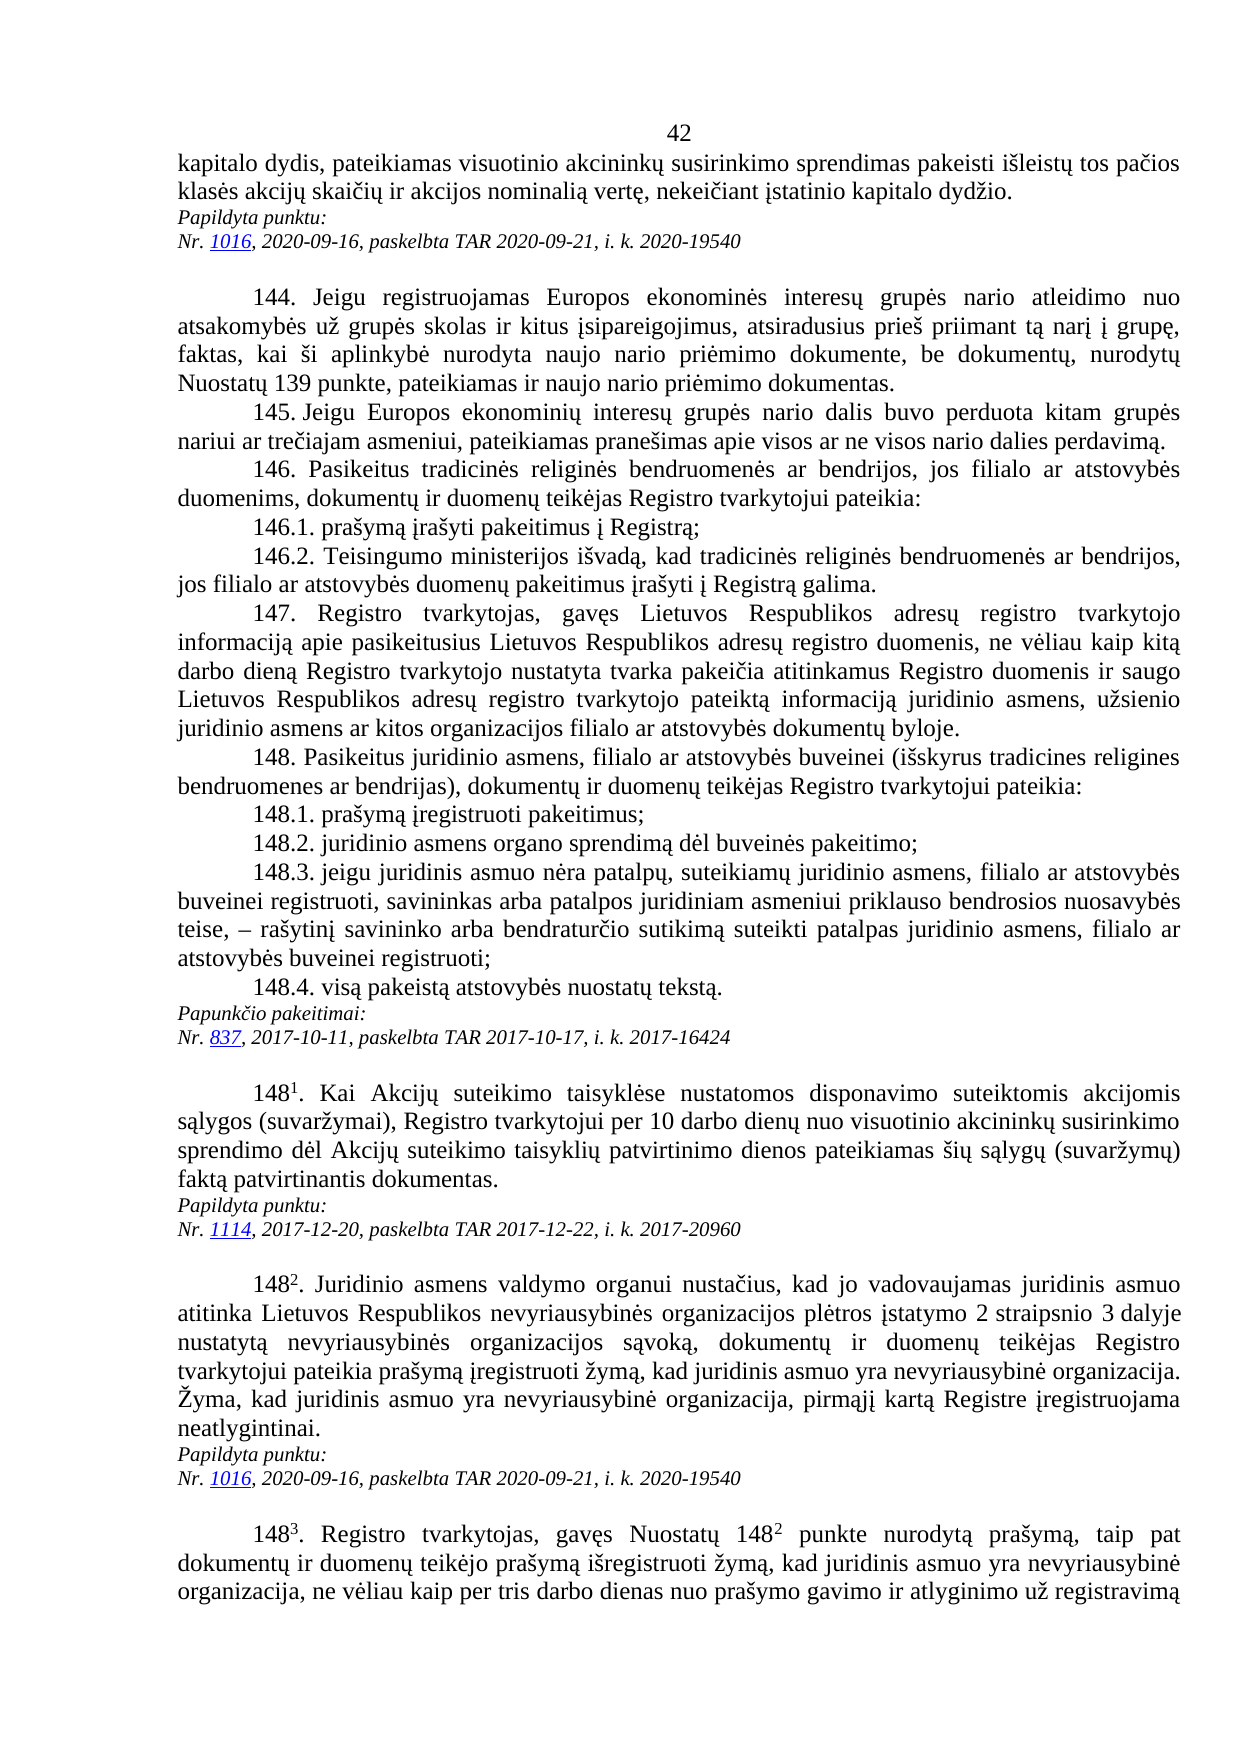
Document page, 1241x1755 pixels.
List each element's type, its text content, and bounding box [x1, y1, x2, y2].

text Nr. 837, 2017-10-11, paskelbta TAR 2017-10-17, i. k. 2017-16424 [177, 1025, 1181, 1049]
text 144. Jeigu registruojamas Europos ekonominės interesų grupės nario atleidimo nuo atsakomybės už grupės skolas ir kitus įsipareigojimus, atsiradusius prieš priimant tą narį į grupę, faktas, kai ši aplinkybė nurodyta naujo nario priėmimo dokumente, be dokumentų, nurodytų Nuostatų 139 punkte, pateikiamas ir naujo nario priėmimo dokumentas. [177, 282, 1181, 397]
text 146.1. prašymą įrašyti pakeitimus į Registrą; [177, 512, 1181, 541]
text kapitalo dydis, pateikiamas visuotinio akcininkų susirinkimo sprendimas pakeisti išleistų tos pačios klasės akcijų skaičių ir akcijos nominalią vertę, nekeičiant įstatinio kapitalo dydžio. [177, 148, 1181, 205]
text 145. Jeigu Europos ekonominių interesų grupės nario dalis buvo perduota kitam grupės nariui ar trečiajam asmeniui, pateikiamas pranešimas apie visos ar ne visos nario dalies perdavimą. [177, 397, 1181, 454]
text Papildyta punktu: [177, 1442, 1181, 1466]
text Papildyta punktu: [177, 1193, 1181, 1217]
text 147. Registro tvarkytojas, gavęs Lietuvos Respublikos adresų registro tvarkytojo informaciją apie pasikeitusius Lietuvos Respublikos adresų registro duomenis, ne vėliau kaip kitą darbo dieną Registro tvarkytojo nustatyta tvarka pakeičia atitinkamus Registro duomenis ir saugo Lietuvos Respublikos adresų registro tvarkytojo pateiktą informaciją juridinio asmens, užsienio juridinio asmens ar kitos organizacijos filialo ar atstovybės dokumentų byloje. [177, 598, 1181, 742]
text 148.1. prašymą įregistruoti pakeitimus; [177, 799, 1181, 828]
text Papildyta punktu: [177, 205, 1181, 229]
text 1481. Kai Akcijų suteikimo taisyklėse nustatomos disponavimo suteiktomis akcijomis sąlygos (suvaržymai), Registro tvarkytojui per 10 darbo dienų nuo visuotinio akcininkų susirinkimo sprendimo dėl Akcijų suteikimo taisyklių patvirtinimo dienos pateikiamas šių sąlygų (suvaržymų) faktą patvirtinantis dokumentas. [177, 1078, 1181, 1193]
text 148.3. jeigu juridinis asmuo nėra patalpų, suteikiamų juridinio asmens, filialo ar atstovybės buveinei registruoti, savininkas arba patalpos juridiniam asmeniui priklauso bendrosios nuosavybės teise, – rašytinį savininko arba bendraturčio sutikimą suteikti patalpas juridinio asmens, filialo ar atstovybės buveinei registruoti; [177, 857, 1181, 972]
text 148.2. juridinio asmens organo sprendimą dėl buveinės pakeitimo; [177, 828, 1181, 857]
text 1482. Juridinio asmens valdymo organui nustačius, kad jo vadovaujamas juridinis asmuo atitinka Lietuvos Respublikos nevyriausybinės organizacijos plėtros įstatymo 2 straipsnio 3 dalyje nustatytą nevyriausybinės organizacijos sąvoką, dokumentų ir duomenų teikėjas Registro tvarkytojui pateikia prašymą įregistruoti žymą, kad juridinis asmuo yra nevyriausybinė organizacija. Žyma, kad juridinis asmuo yra nevyriausybinė organizacija, pirmąjį kartą Registre įregistruojama neatlygintinai. [177, 1269, 1181, 1442]
text 1483. Registro tvarkytojas, gavęs Nuostatų 1482 punkte nurodytą prašymą, taip pat dokumentų ir duomenų teikėjo prašymą išregistruoti žymą, kad juridinis asmuo yra nevyriausybinė organizacija, ne vėliau kaip per tris darbo dienas nuo prašymo gavimo ir atlyginimo už registravimą [177, 1519, 1181, 1605]
text 148.4. visą pakeistą atstovybės nuostatų tekstą. [177, 972, 1181, 1001]
text 146.2. Teisingumo ministerijos išvadą, kad tradicinės religinės bendruomenės ar bendrijos, jos filialo ar atstovybės duomenų pakeitimus įrašyti į Registrą galima. [177, 541, 1181, 598]
text 146. Pasikeitus tradicinės religinės bendruomenės ar bendrijos, jos filialo ar atstovybės duomenims, dokumentų ir duomenų teikėjas Registro tvarkytojui pateikia: [177, 454, 1181, 512]
text Nr. 1114, 2017-12-20, paskelbta TAR 2017-12-22, i. k. 2017-20960 [177, 1217, 1181, 1241]
text Papunkčio pakeitimai: [177, 1001, 1181, 1025]
text Nr. 1016, 2020-09-16, paskelbta TAR 2020-09-21, i. k. 2020-19540 [177, 229, 1181, 253]
text 148. Pasikeitus juridinio asmens, filialo ar atstovybės buveinei (išskyrus tradicines religines bendruomenes ar bendrijas), dokumentų ir duomenų teikėjas Registro tvarkytojui pateikia: [177, 742, 1181, 799]
text Nr. 1016, 2020-09-16, paskelbta TAR 2020-09-21, i. k. 2020-19540 [177, 1466, 1181, 1490]
